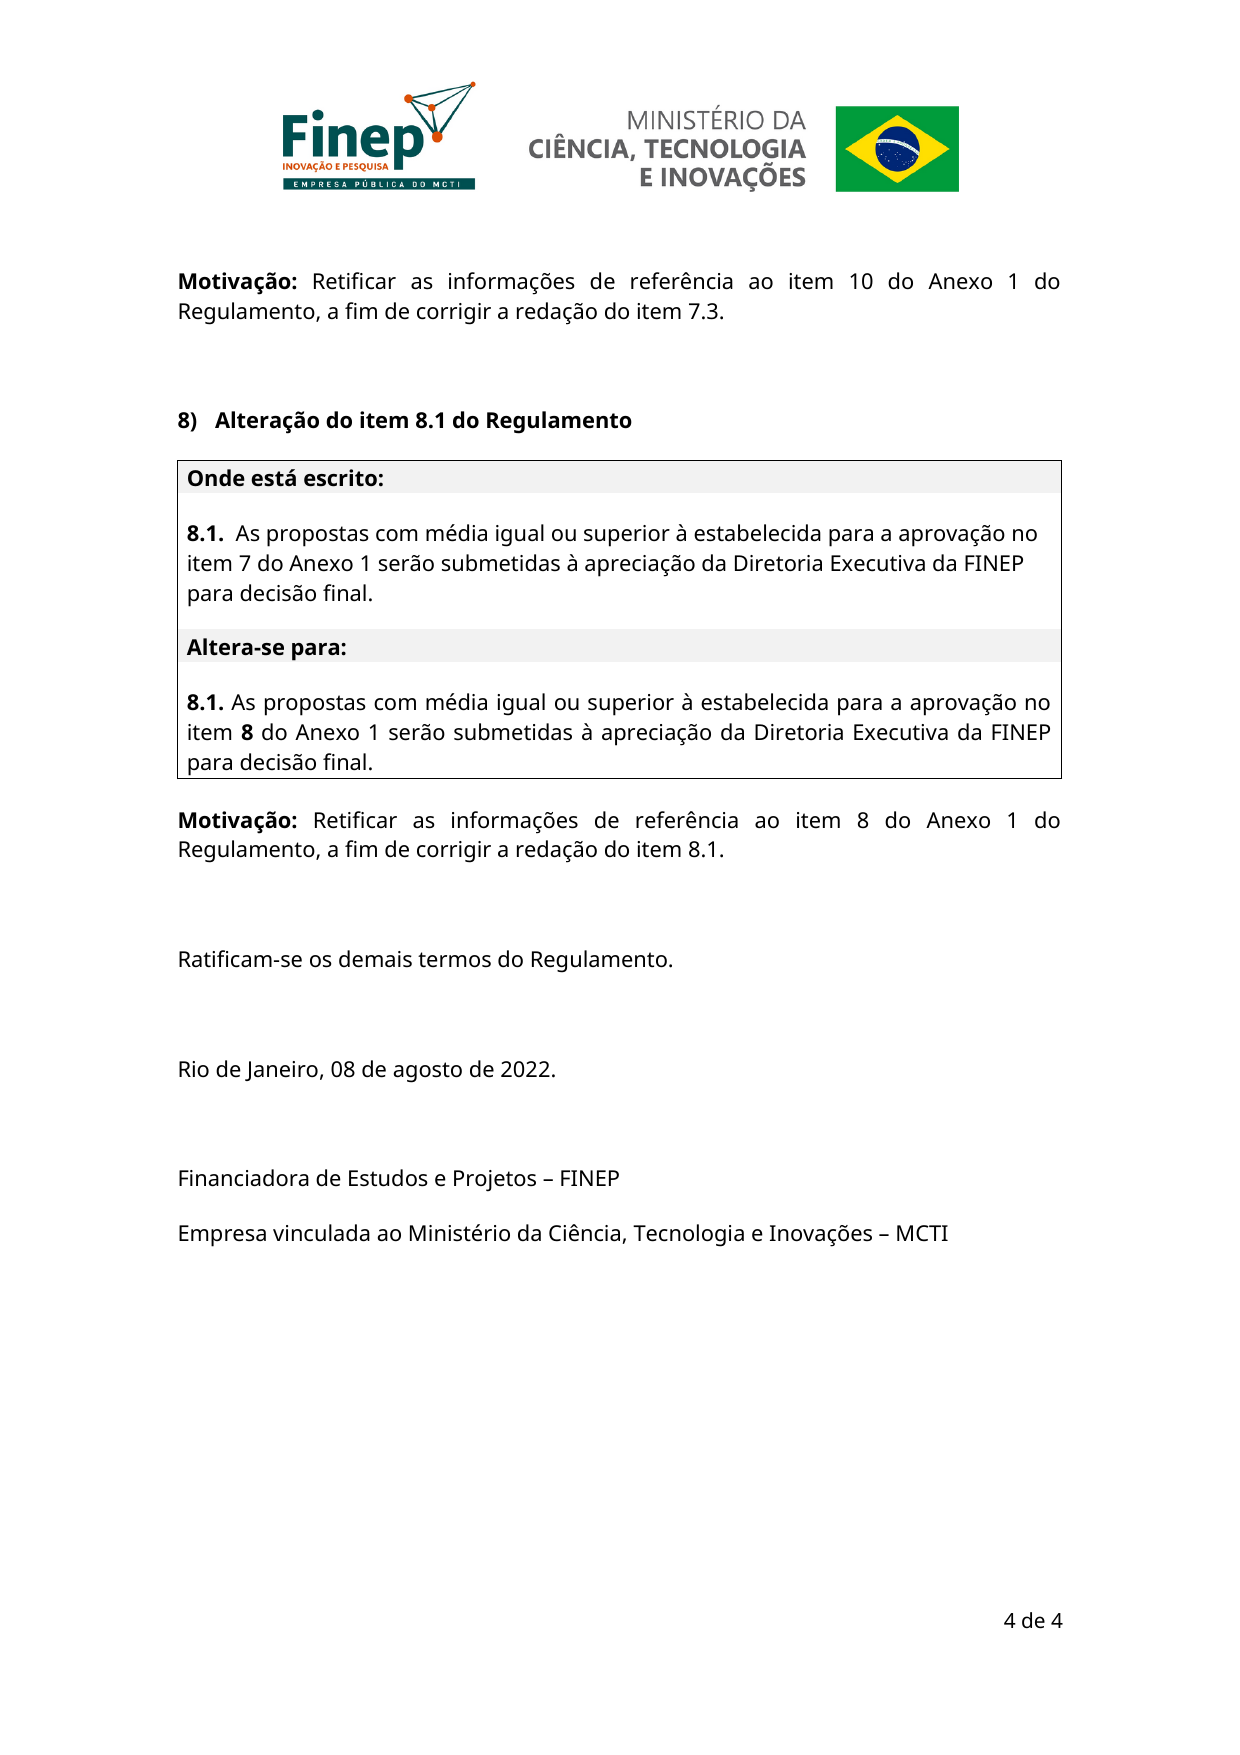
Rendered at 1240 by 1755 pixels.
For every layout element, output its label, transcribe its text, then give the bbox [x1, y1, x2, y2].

text Motivação: Retificar as informações de referência ao item 8 do Anexo 1 do Regulamento, a fim de corrigir a redação do item 8.1. [177, 804, 1062, 864]
list Alteração do item 8.1 do Regulamento [177, 405, 1062, 435]
text Ratificam-se os demais termos do Regulamento. [177, 944, 1062, 974]
text Empresa vinculada ao Ministério da Ciência, Tecnologia e Inovações – MCTI [177, 1218, 1062, 1248]
text 8.1. As propostas com média igual ou superior à estabelecida para a aprovação no item 7 do Anexo 1 serão submetidas à apreciação da Diretoria Executiva da FINEP para decisão final. [178, 515, 1061, 607]
text Motivação: Retificar as informações de referência ao item 10 do Anexo 1 do Regulamento, a fim de corrigir a redação do item 7.3. [177, 266, 1062, 325]
text Financiadora de Estudos e Projetos – FINEP [177, 1163, 1062, 1193]
text Altera-se para: [178, 629, 1061, 662]
text 8.1. As propostas com média igual ou superior à estabelecida para a aprovação no item 8 do Anexo 1 serão submetidas à apreciação da Diretoria Executiva da FINEP para decisão final. [178, 684, 1061, 778]
text Onde está escrito: [178, 461, 1061, 493]
text Rio de Janeiro, 08 de agosto de 2022. [177, 1053, 1062, 1083]
